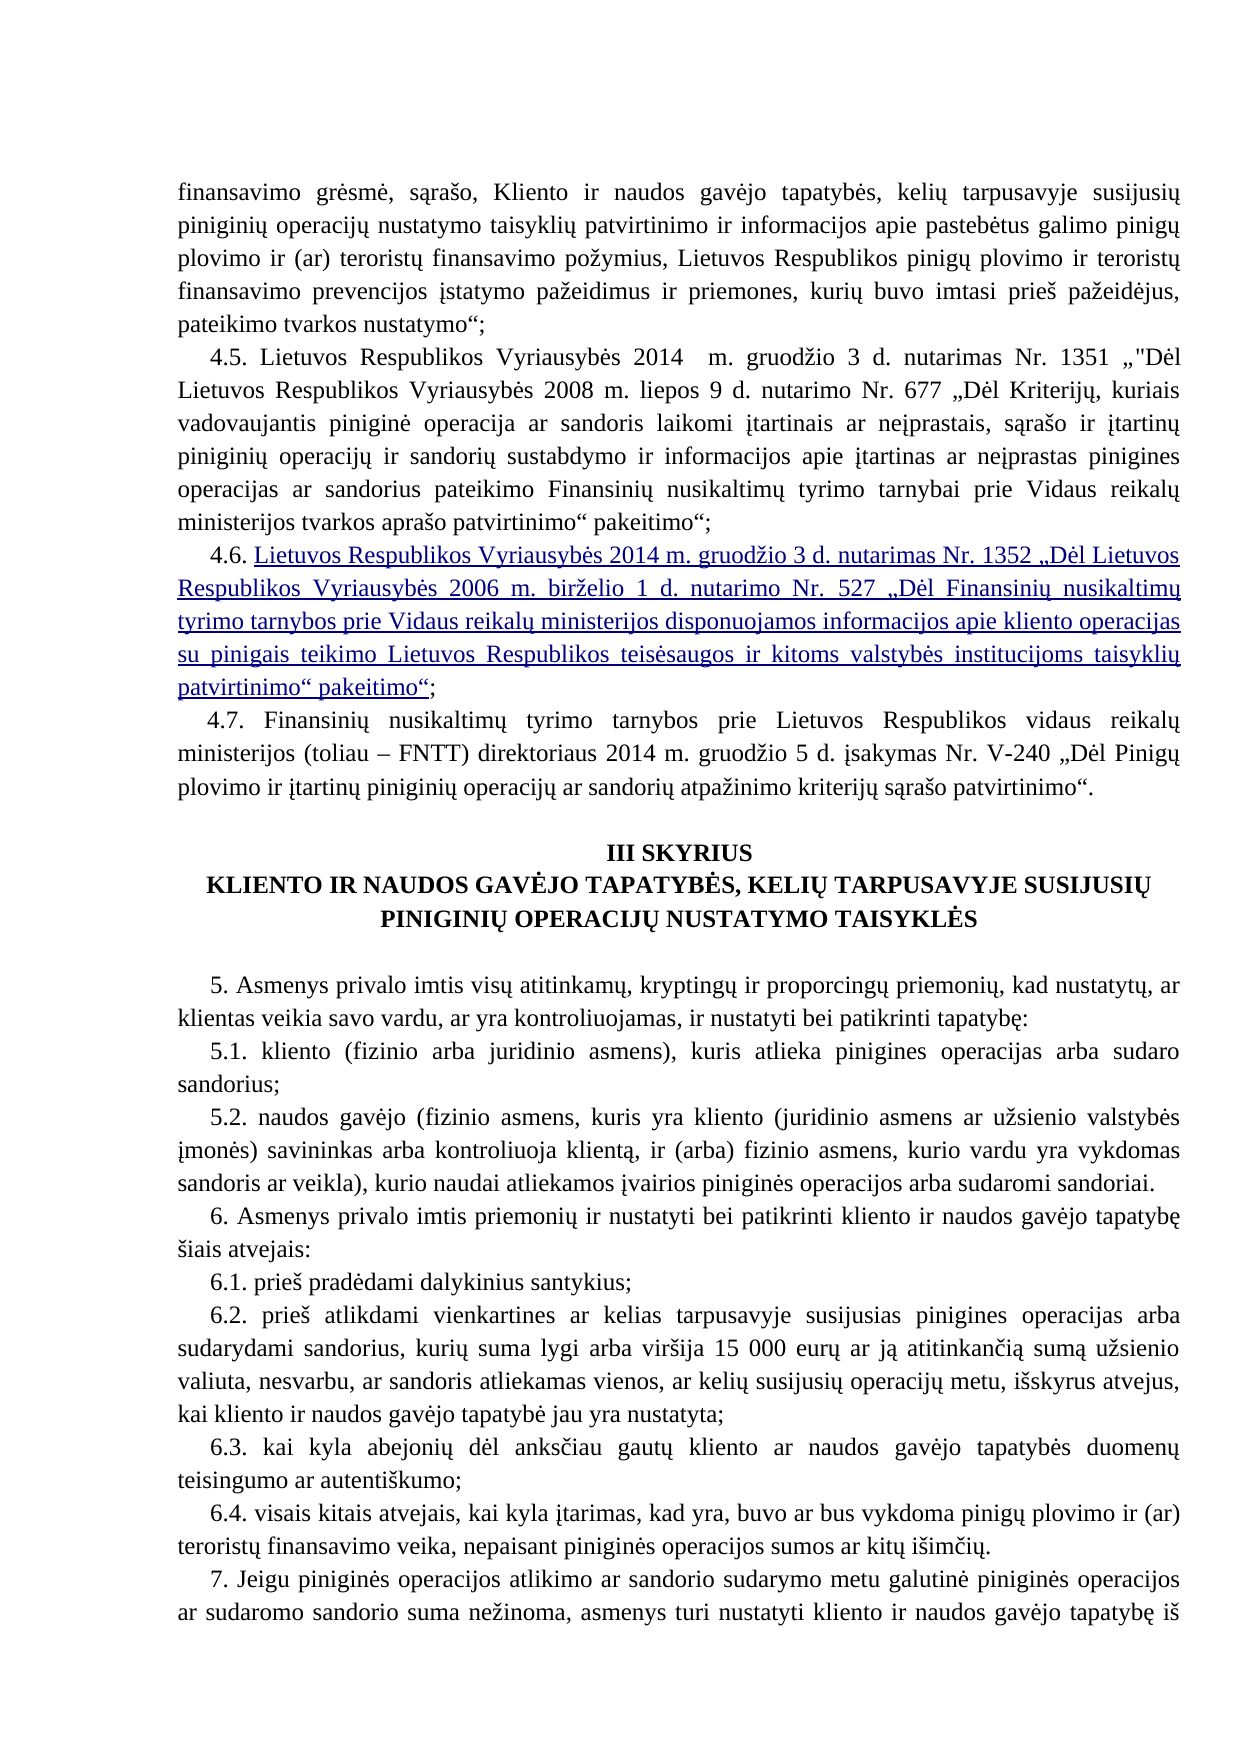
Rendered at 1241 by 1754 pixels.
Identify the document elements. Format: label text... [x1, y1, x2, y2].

text 7. Jeigu piniginės operacijos atlikimo ar sandorio sudarymo metu galutinė piniginės operacijos ar sudaromo sandorio suma nežinoma, asmenys turi nustatyti kliento ir naudos gavėjo tapatybę iš [177, 1564, 1181, 1626]
text su pinigais teikimo Lietuvos Respublikos teisėsaugos ir kitoms valstybės institucijoms taisyklių [177, 632, 1181, 664]
text 4.6. Lietuvos Respublikos Vyriausybės 2014 m. gruodžio 3 d. nutarimas Nr. 1352 „Dėl Lietuvos Respublikos Vyriausybės 2006 m. birželio 1 d. nutarimo Nr. 527 „Dėl Finansinių nusikaltimų [177, 540, 1181, 598]
text finansavimo grėsmė, sąrašo, Kliento ir naudos gavėjo tapatybės, kelių tarpusavyje susijusių piniginių operacijų nustatymo taisyklių patvirtinimo ir informacijos apie pastebėtus galimo pinigų plovimo ir (ar) teroristų finansavimo požymius, Lietuvos Respublikos pinigų plovimo ir teroristų finansavimo prevencijos įstatymo pažeidimus ir priemones, kurių buvo imtasi prieš pažeidėjus, pateikimo tvarkos nustatymo“; [177, 177, 1181, 338]
text 6.4. visais kitais atvejais, kai kyla įtarimas, kad yra, buvo ar bus vykdoma pinigų plovimo ir (ar) teroristų finansavimo veika, nepaisant piniginės operacijos sumos ar kitų išimčių. [177, 1498, 1181, 1560]
text 5.2. naudos gavėjo (fizinio asmens, kuris yra kliento (juridinio asmens ar užsienio valstybės įmonės) savininkas arba kontroliuoja klientą, ir (arba) fizinio asmens, kurio vardu yra vykdomas sandoris ar veikla), kurio naudai atliekamos įvairios piniginės operacijos arba sudaromi sandoriai. [177, 1102, 1181, 1197]
text 5.1. kliento (fizinio arba juridinio asmens), kuris atlieka pinigines operacijas arba sudaro sandorius; [177, 1036, 1181, 1097]
text 6.1. prieš pradėdami dalykinius santykius; [177, 1267, 1181, 1296]
text 6.2. prieš atlikdami vienkartines ar kelias tarpusavyje susijusias pinigines operacijas arba sudarydami sandorius, kurių suma lygi arba viršija 15 000 eurų ar ją atitinkančią sumą užsienio valiuta, nesvarbu, ar sandoris atliekamas vienos, ar kelių susijusių operacijų metu, išskyrus atvejus, kai kliento ir naudos gavėjo tapatybė jau yra nustatyta; [177, 1300, 1181, 1428]
text 5. Asmenys privalo imtis visų atitinkamų, kryptingų ir proporcingų priemonių, kad nustatytų, ar klientas veikia savo vardu, ar yra kontroliuojamas, ir nustatyti bei patikrinti tapatybę: [177, 970, 1181, 1031]
text 6. Asmenys privalo imtis priemonių ir nustatyti bei patikrinti kliento ir naudos gavėjo tapatybę šiais atvejais: [177, 1201, 1181, 1263]
text patvirtinimo“ pakeitimo“; [177, 665, 1181, 701]
text 4.5. Lietuvos Respublikos Vyriausybės 2014 m. gruodžio 3 d. nutarimas Nr. 1351 „"Dėl Lietuvos Respublikos Vyriausybės 2008 m. liepos 9 d. nutarimo Nr. 677 „Dėl Kriterijų, kuriais vadovaujantis piniginė operacija ar sandoris laikomi įtartinais ar neįprastais, sąrašo ir įtartinų piniginių operacijų ir sandorių sustabdymo ir informacijos apie įtartinas ar neįprastas pinigines operacijas ar sandorius pateikimo Finansinių nusikaltimų tyrimo tarnybai prie Vidaus reikalų ministerijos tvarkos aprašo patvirtinimo“ pakeitimo“; [177, 342, 1181, 536]
text III skyrius [177, 838, 1181, 866]
text tyrimo tarnybos prie Vidaus reikalų ministerijos disponuojamos informacijos apie kliento operacijas [177, 600, 1181, 631]
text 4.7. Finansinių nusikaltimų tyrimo tarnybos prie Lietuvos Respublikos vidaus reikalų ministerijos (toliau – FNTT) direktoriaus 2014 m. gruodžio 5 d. įsakymas Nr. V-240 „Dėl Pinigų plovimo ir įtartinų piniginių operacijų ar sandorių atpažinimo kriterijų sąrašo patvirtinimo“. [177, 706, 1181, 800]
text KLIENTO IR NAUDOS GAVĖJO TAPATYBĖS, KELIŲ TARPUSAVYJE SUSIJUSIŲ PINIGINIŲ OPERACIJŲ NUSTATYMO TAISYKLĖS [177, 871, 1181, 932]
text 6.3. kai kyla abejonių dėl anksčiau gautų kliento ar naudos gavėjo tapatybės duomenų teisingumo ar autentiškumo; [177, 1432, 1181, 1494]
